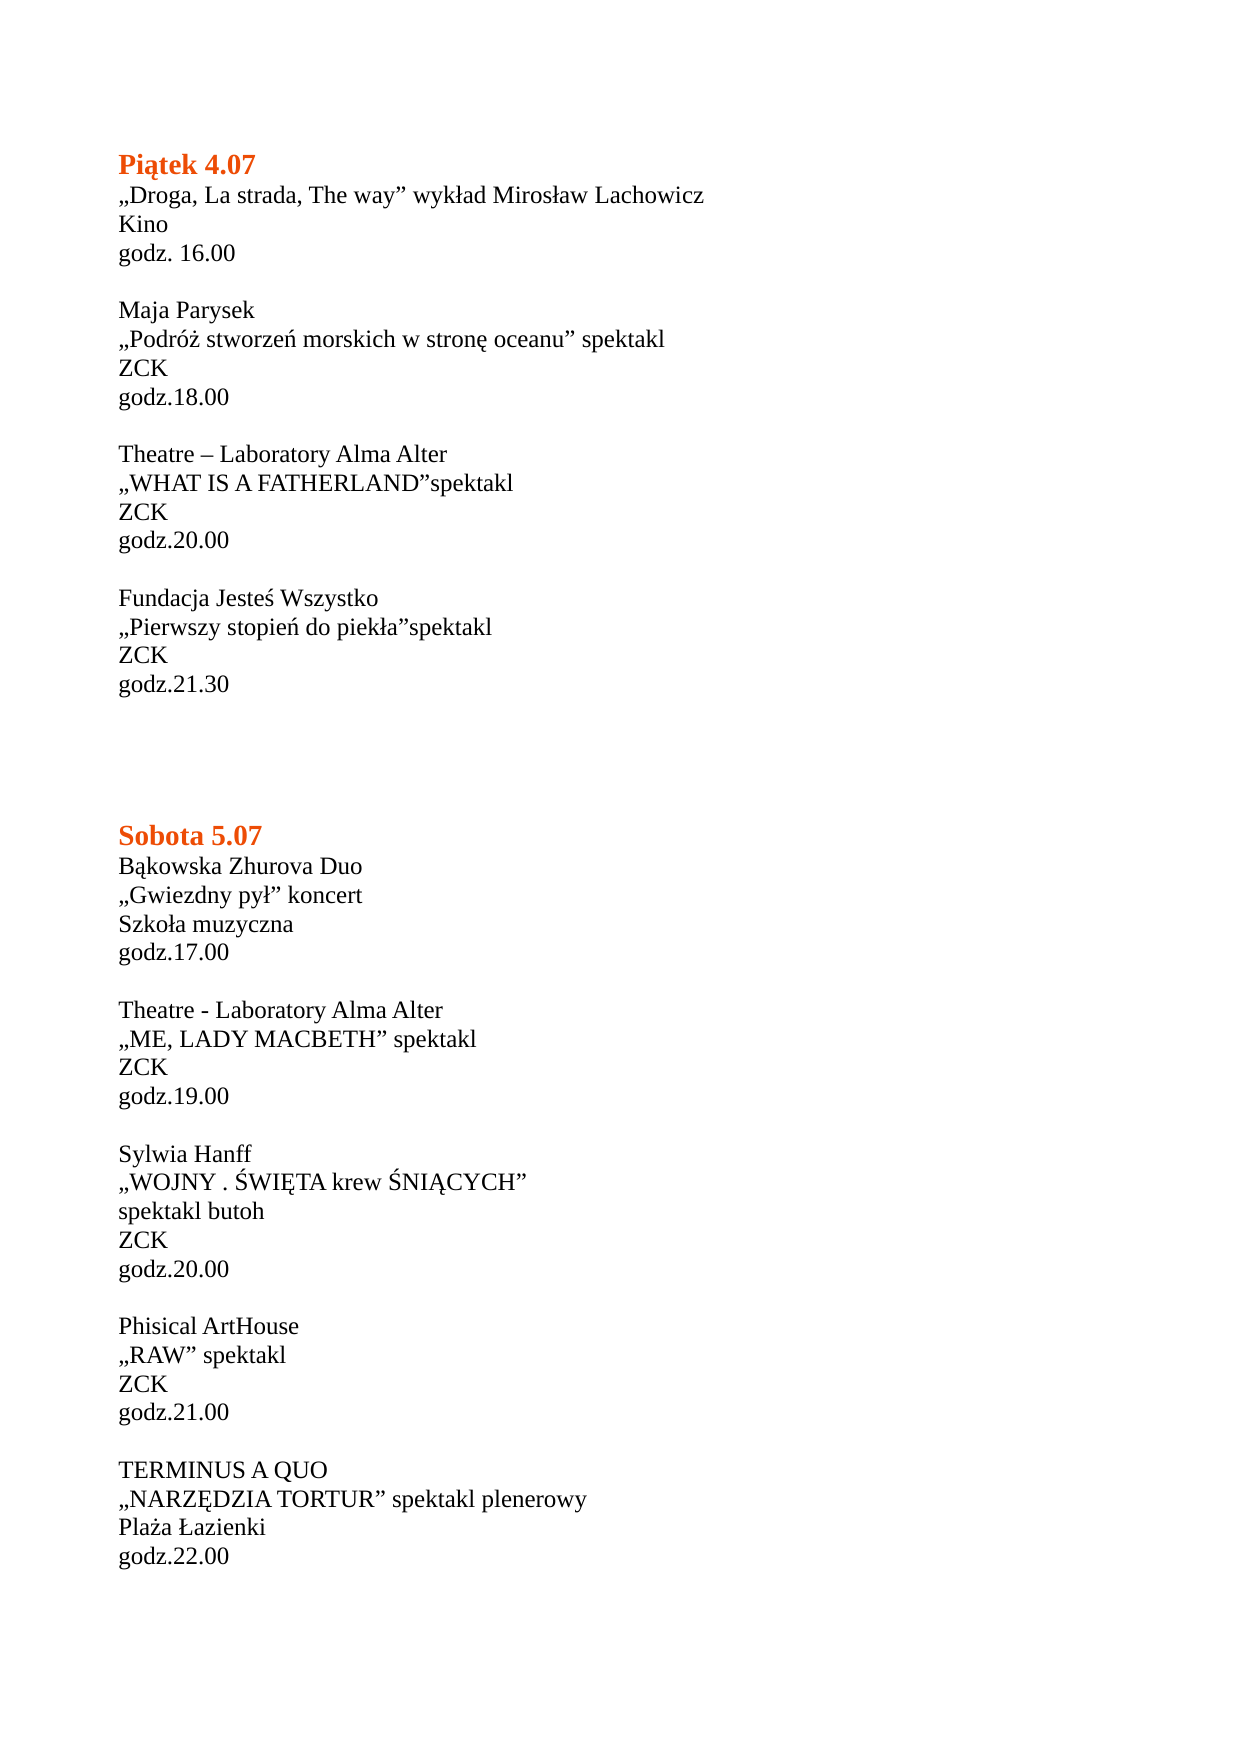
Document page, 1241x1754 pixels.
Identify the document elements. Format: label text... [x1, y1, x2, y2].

text „Droga, La strada, The way” wykład Mirosław Lachowicz [118, 180, 1122, 209]
text Bąkowska Zhurova Duo [118, 851, 1122, 880]
text Phisical ArtHouse [118, 1311, 1122, 1340]
text godz.21.00 [118, 1397, 1122, 1426]
text „WHAT IS A FATHERLAND”spektakl [118, 468, 1122, 497]
text godz.21.30 [118, 669, 1122, 698]
text Sylwia Hanff [118, 1139, 1122, 1167]
text „NARZĘDZIA TORTUR” spektakl plenerowy [118, 1484, 1122, 1512]
text Szkoła muzyczna [118, 909, 1122, 937]
text godz.18.00 [118, 382, 1122, 410]
text Sobota 5.07 [118, 818, 1122, 851]
text „RAW” spektakl [118, 1340, 1122, 1369]
text „ME, LADY MACBETH” spektakl [118, 1024, 1122, 1052]
text godz.17.00 [118, 937, 1122, 966]
text „Pierwszy stopień do piekła”spektakl [118, 612, 1122, 640]
text spektakl butoh [118, 1196, 1122, 1225]
text ZCK [118, 640, 1122, 669]
text godz. 16.00 [118, 238, 1122, 267]
text godz.20.00 [118, 1254, 1122, 1282]
text TERMINUS A QUO [118, 1455, 1122, 1484]
text Theatre – Laboratory Alma Alter [118, 439, 1122, 468]
text „WOJNY . ŚWIĘTA krew ŚNIĄCYCH” [118, 1167, 1122, 1196]
text „Gwiezdny pył” koncert [118, 880, 1122, 909]
text Fundacja Jesteś Wszystko [118, 583, 1122, 612]
text Kino [118, 209, 1122, 238]
text Theatre - Laboratory Alma Alter [118, 995, 1122, 1024]
text godz.20.00 [118, 525, 1122, 554]
text ZCK [118, 497, 1122, 525]
text godz.19.00 [118, 1081, 1122, 1110]
text Plaża Łazienki [118, 1512, 1122, 1541]
text ZCK [118, 1052, 1122, 1081]
text Piątek 4.07 [118, 147, 1122, 180]
text ZCK [118, 1369, 1122, 1397]
text godz.22.00 [118, 1541, 1122, 1570]
text „Podróż stworzeń morskich w stronę oceanu” spektakl [118, 324, 1122, 353]
text ZCK [118, 353, 1122, 382]
text ZCK [118, 1225, 1122, 1254]
text Maja Parysek [118, 295, 1122, 324]
